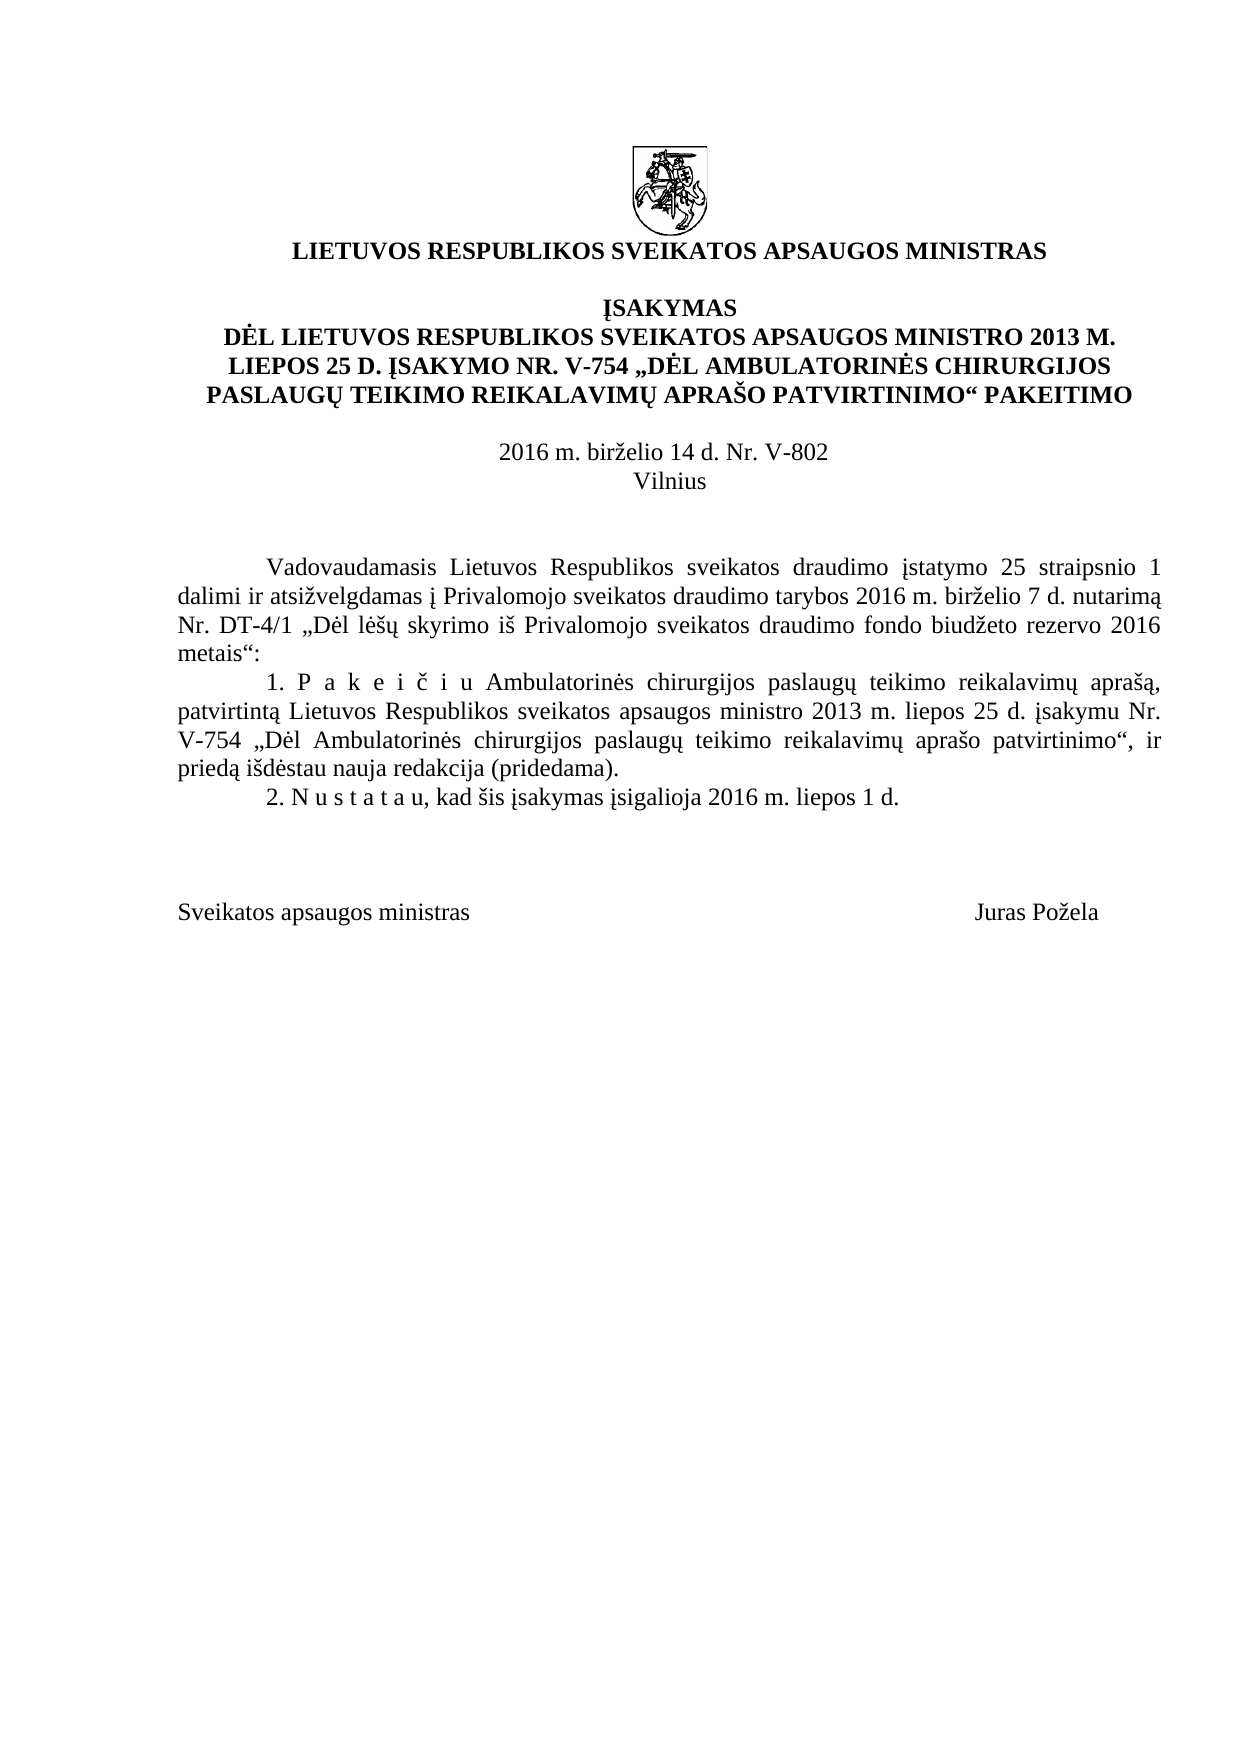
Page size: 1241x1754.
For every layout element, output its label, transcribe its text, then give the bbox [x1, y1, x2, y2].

text 2016 m. birželio 14 d. Nr. V-802 [177, 437, 1162, 466]
text Vilnius [177, 466, 1162, 495]
text LIETUVOS RESPUBLIKOS SVEIKATOS APSAUGOS MINISTRAS [177, 236, 1162, 265]
text DĖL LIETUVOS RESPUBLIKOS SVEIKATOS APSAUGOS MINISTRO 2013 M. LIEPOS 25 D. ĮSAKYMO NR. V-754 „DĖL AMBULATORINĖS CHIRURGIJOS PASLAUGŲ TEIKIMO REIKALAVIMŲ APRAŠO PATVIRTINIMO“ PAKEITIMO [177, 322, 1162, 408]
text 2. N u s t a t a u, kad šis įsakymas įsigalioja 2016 m. liepos 1 d. [177, 782, 1162, 811]
text Sveikatos apsaugos ministras Juras Požela [177, 897, 1162, 926]
text Vadovaudamasis Lietuvos Respublikos sveikatos draudimo įstatymo 25 straipsnio 1 dalimi ir atsižvelgdamas į Privalomojo sveikatos draudimo tarybos 2016 m. birželio 7 d. nutarimą Nr. DT-4/1 „Dėl lėšų skyrimo iš Privalomojo sveikatos draudimo fondo biudžeto rezervo 2016 metais“: [177, 552, 1162, 667]
text ĮSAKYMAS [177, 293, 1162, 322]
text 1. P a k e i č i u Ambulatorinės chirurgijos paslaugų teikimo reikalavimų aprašą, patvirtintą Lietuvos Respublikos sveikatos apsaugos ministro 2013 m. liepos 25 d. įsakymu Nr. V-754 „Dėl Ambulatorinės chirurgijos paslaugų teikimo reikalavimų aprašo patvirtinimo“, ir priedą išdėstau nauja redakcija (pridedama). [177, 667, 1162, 782]
